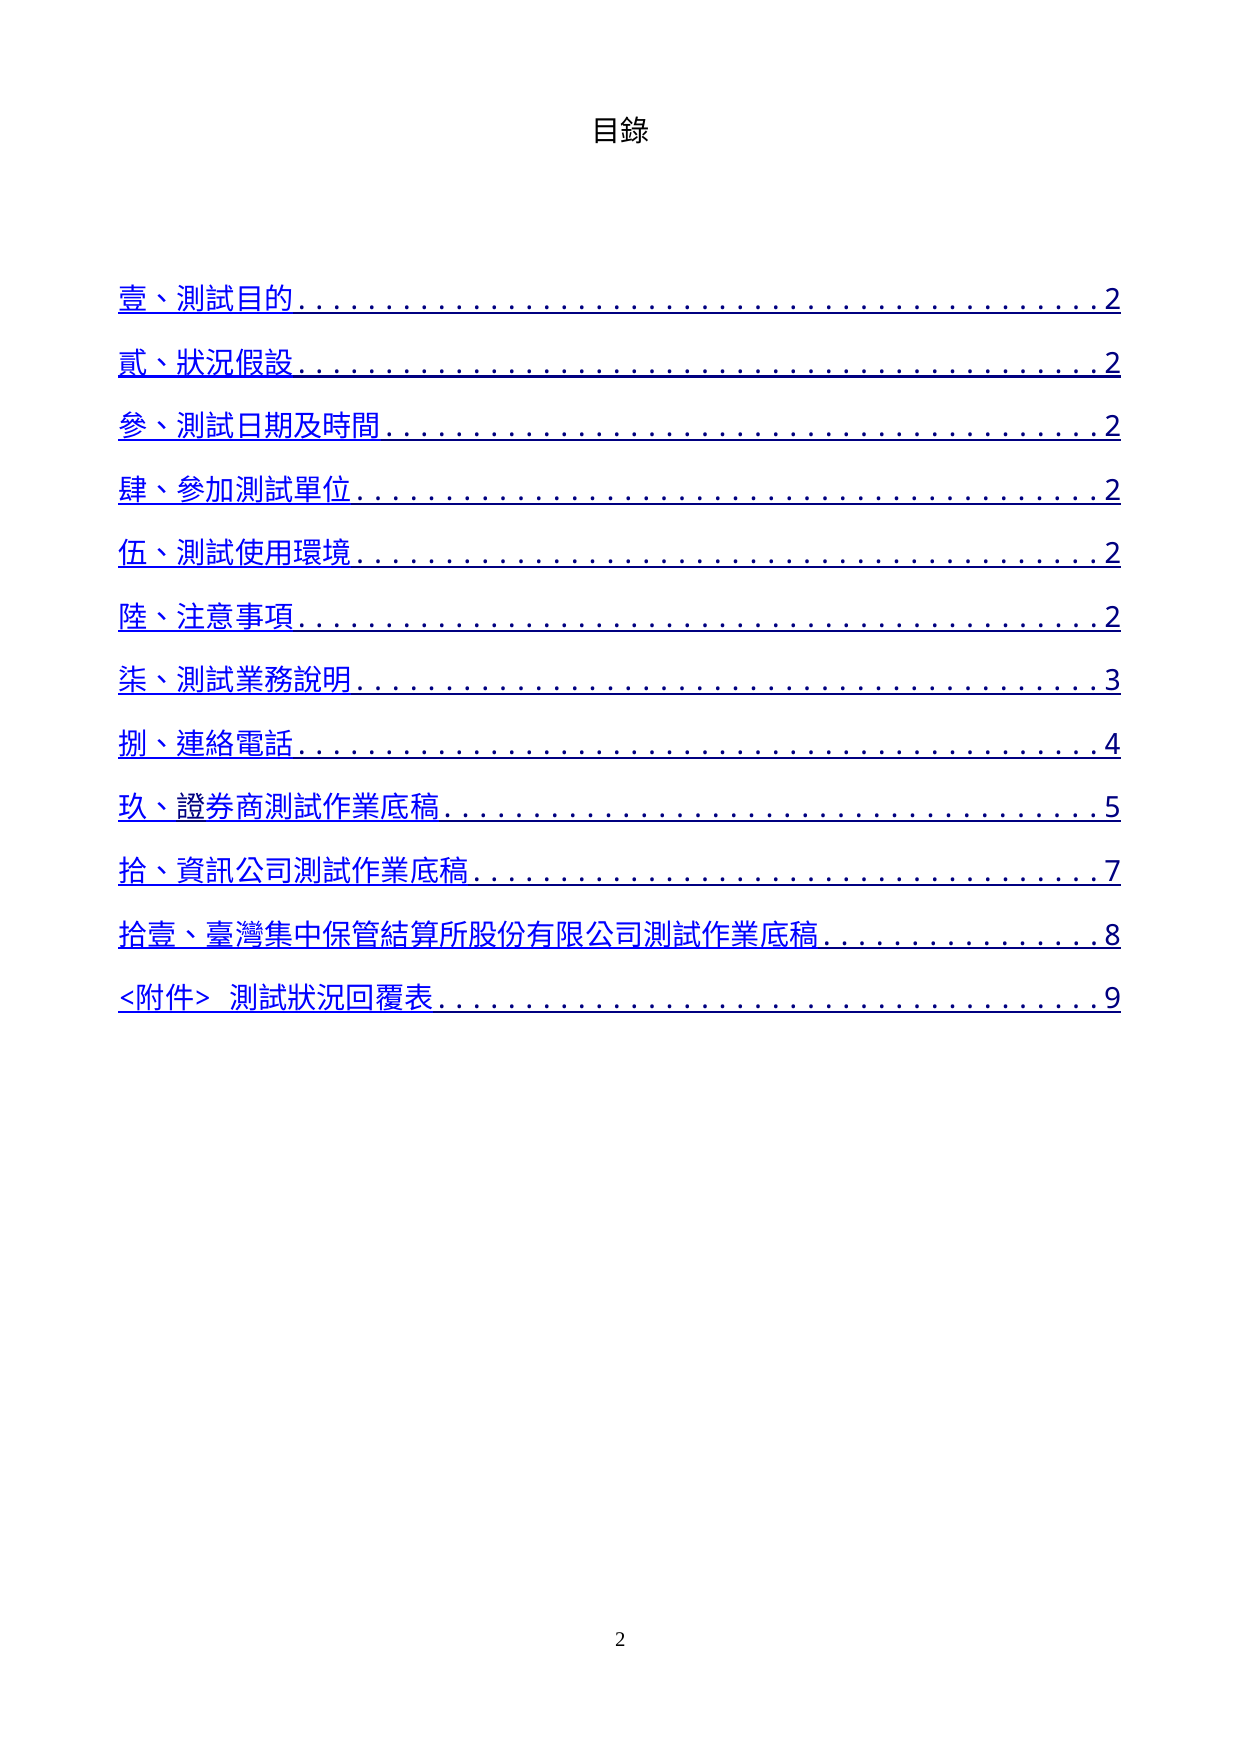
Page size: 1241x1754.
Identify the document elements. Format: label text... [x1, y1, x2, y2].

text 捌、連絡電話 4 [118, 721, 1122, 763]
text 肆、參加測試單位 2 [118, 466, 1122, 509]
text 目錄 [118, 108, 1122, 150]
text 壹、測試目的 2 [118, 276, 1122, 318]
text 參、測試日期及時間 2 [118, 403, 1122, 445]
text 貳、狀況假設 2 [118, 339, 1122, 382]
text 拾壹、臺灣集中保管結算所股份有限公司測試作業底稿 8 [118, 911, 1122, 953]
text 陸、注意事項 2 [118, 593, 1122, 636]
text 柒、測試業務說明 3 [118, 657, 1122, 699]
text 伍、測試使用環境 2 [118, 530, 1122, 572]
text 拾、資訊公司測試作業底稿 7 [118, 848, 1122, 890]
text 玖、證券商測試作業底稿 5 [118, 784, 1122, 826]
text <附件> 測試狀況回覆表 9 [118, 975, 1122, 1017]
